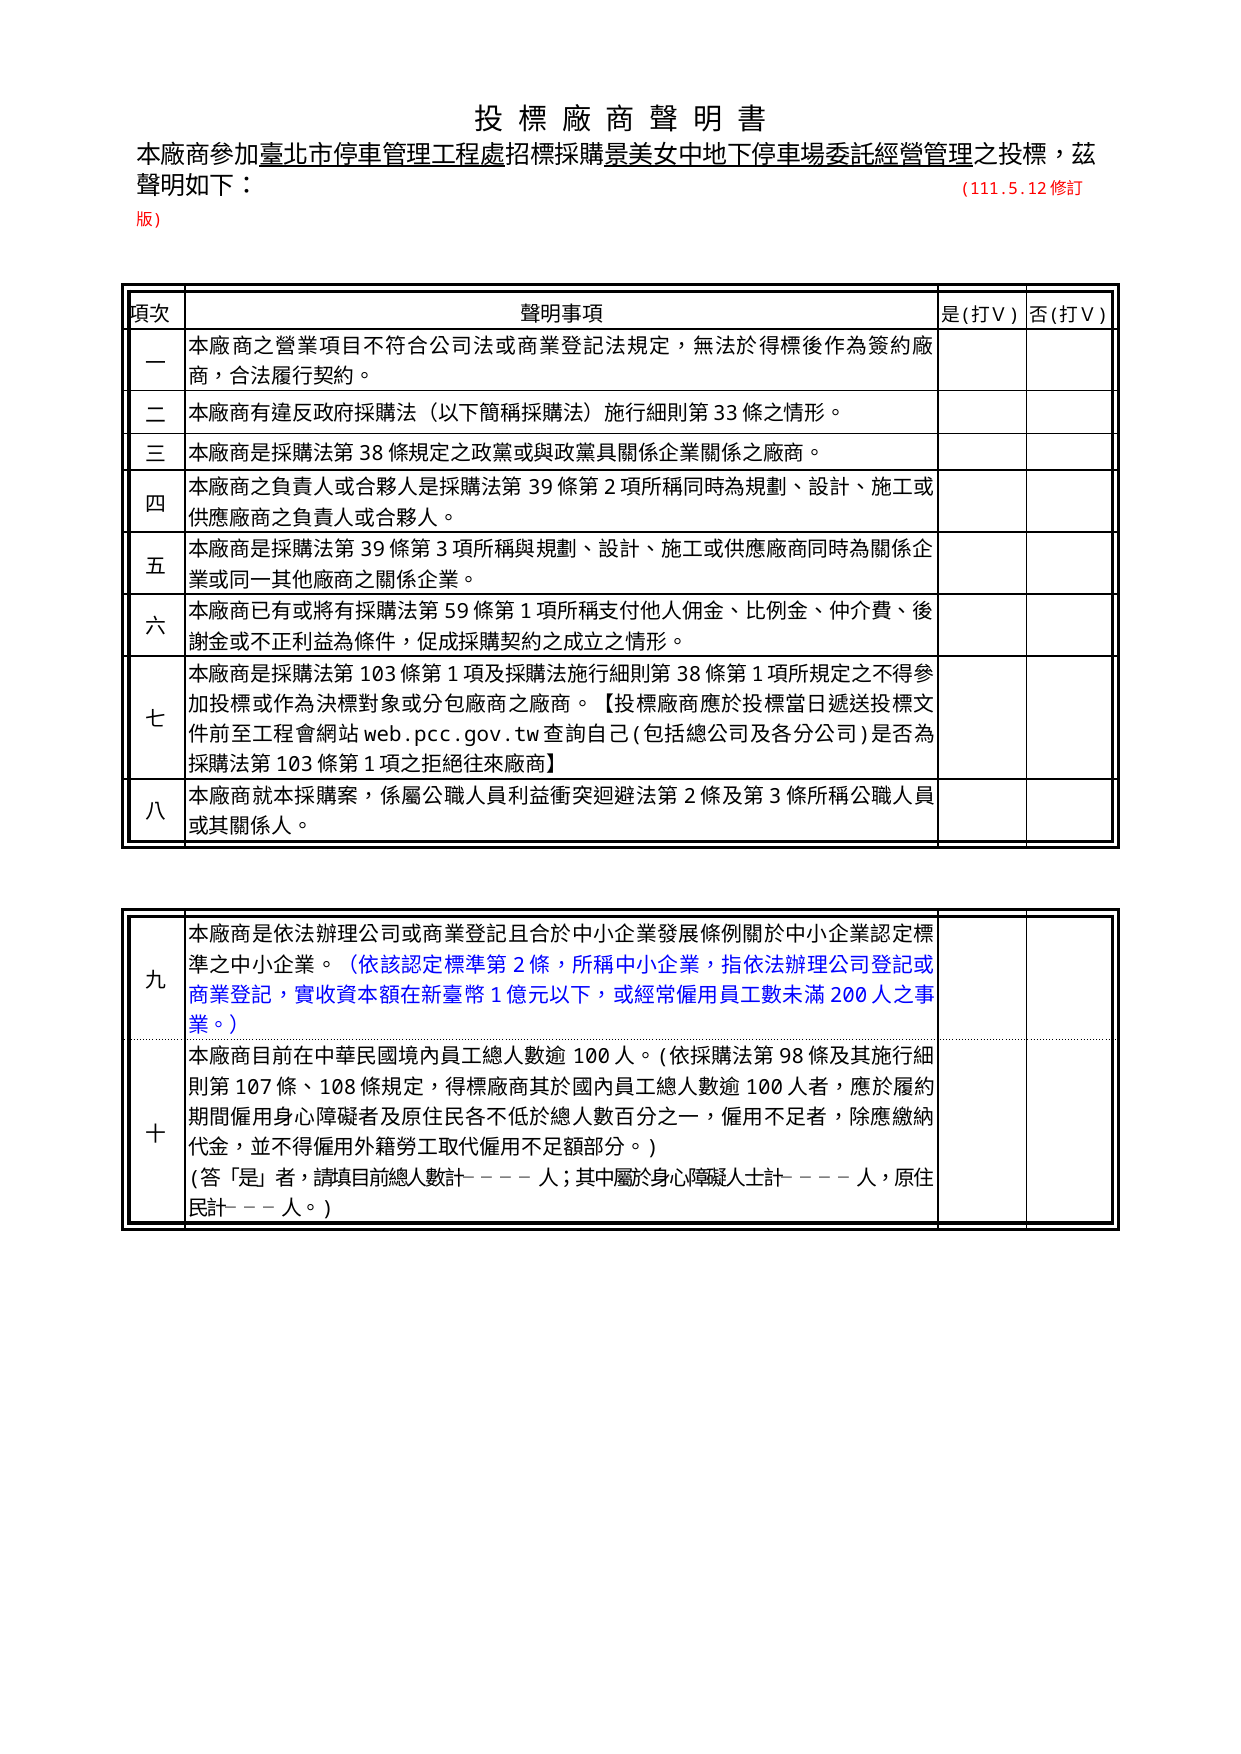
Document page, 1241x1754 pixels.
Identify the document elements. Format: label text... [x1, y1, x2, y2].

table_header [939, 286, 1026, 290]
table_header 本廠商是依法辦理公司或商業登記且合於中小企業發展條例關於中小企業認定標準之中小企業。（依該認定標準第2條，所稱中小企業，指依法辦理公司登記或商業登記，實收資本額在新臺幣1億元以下，或經常僱用員工數未滿200人之事業。） [186, 918, 937, 1039]
table_cell 二 [131, 391, 184, 432]
table_cell [939, 533, 1026, 593]
table_header 否(打Ｖ) [1027, 286, 1115, 328]
table_header [939, 911, 1026, 915]
table_cell [1027, 780, 1111, 840]
table_cell [1027, 595, 1111, 655]
table_header [939, 918, 1026, 1039]
table_cell 一 [131, 330, 184, 390]
table_cell 本廠商之負責人或合夥人是採購法第39條第2項所稱同時為規劃、設計、施工或供應廠商之負責人或合夥人。 [186, 471, 937, 531]
table_cell 本廠商之營業項目不符合公司法或商業登記法規定，無法於得標後作為簽約廠商，合法履行契約。 [186, 330, 937, 390]
table_cell 本廠商是採購法第38條規定之政黨或與政黨具關係企業關係之廠商。 [186, 434, 937, 469]
table_cell [1027, 1039, 1111, 1221]
table_header [186, 286, 937, 290]
text 本廠商參加臺北市停車管理工程處招標採購景美女中地下停車場委託經營管理之投標，茲聲明如下： (111.5.12修訂版) [136, 138, 1104, 232]
table_header 是(打Ｖ) [939, 293, 1026, 328]
table_cell 六 [131, 595, 184, 655]
table_header 項次 [126, 286, 184, 328]
table_cell 七 [131, 657, 184, 778]
table_cell 本廠商有違反政府採購法（以下簡稱採購法）施行細則第33條之情形。 [186, 391, 937, 432]
table_header 聲明事項 [186, 293, 937, 328]
table_cell [1027, 330, 1111, 390]
table_cell 三 [131, 434, 184, 469]
table_cell 本廠商就本採購案，係屬公職人員利益衝突迴避法第2條及第3條所稱公職人員或其關係人。 [186, 780, 937, 840]
table_cell [1027, 471, 1111, 531]
table_cell 本廠商是採購法第103條第1項及採購法施行細則第38條第1項所規定之不得參加投標或作為決標對象或分包廠商之廠商。【投標廠商應於投標當日遞送投標文件前至工程會網站web.pcc.gov.tw查詢自己(包括總公司及各分公司)是否為採購法第103條第1項之拒絕往來廠商】 [186, 657, 937, 778]
table_header [1027, 918, 1111, 1039]
table_cell [939, 1039, 1026, 1221]
table_cell [939, 434, 1026, 469]
table_header [1027, 911, 1115, 1039]
text 投 標 廠 商 聲 明 書 [136, 96, 1104, 138]
table_cell 十 [131, 1039, 184, 1221]
table_cell [1027, 434, 1111, 469]
table_cell [939, 471, 1026, 531]
table_cell [939, 391, 1026, 432]
table_cell [939, 595, 1026, 655]
table_cell [1027, 391, 1111, 432]
table_header 九 [126, 911, 184, 1039]
table_cell 本廠商目前在中華民國境內員工總人數逾100人。(依採購法第98條及其施行細則第107條、108條規定，得標廠商其於國內員工總人數逾100人者，應於履約期間僱用身心障礙者及原住民各不低於總人數百分之一，僱用不足者，除應繳納代金，並不得僱用外籍勞工取代僱用不足額部分。) (答「是」者，請填目前總人數計╴╴╴╴人；其中屬於身心障礙人士計╴╴╴╴人，原住民計╴╴╴人。) [186, 1039, 937, 1221]
table_cell 五 [131, 533, 184, 593]
table_cell [1027, 657, 1111, 778]
table_header [186, 911, 937, 915]
table_cell 本廠商是採購法第39條第3項所稱與規劃、設計、施工或供應廠商同時為關係企業或同一其他廠商之關係企業。 [186, 533, 937, 593]
table_cell 本廠商已有或將有採購法第59條第1項所稱支付他人佣金、比例金、仲介費、後謝金或不正利益為條件，促成採購契約之成立之情形。 [186, 595, 937, 655]
table_cell [939, 330, 1026, 390]
table_cell 四 [131, 471, 184, 531]
table_cell [939, 657, 1026, 778]
table_cell 八 [131, 780, 184, 840]
table_cell [1027, 533, 1111, 593]
table_cell [939, 780, 1026, 840]
